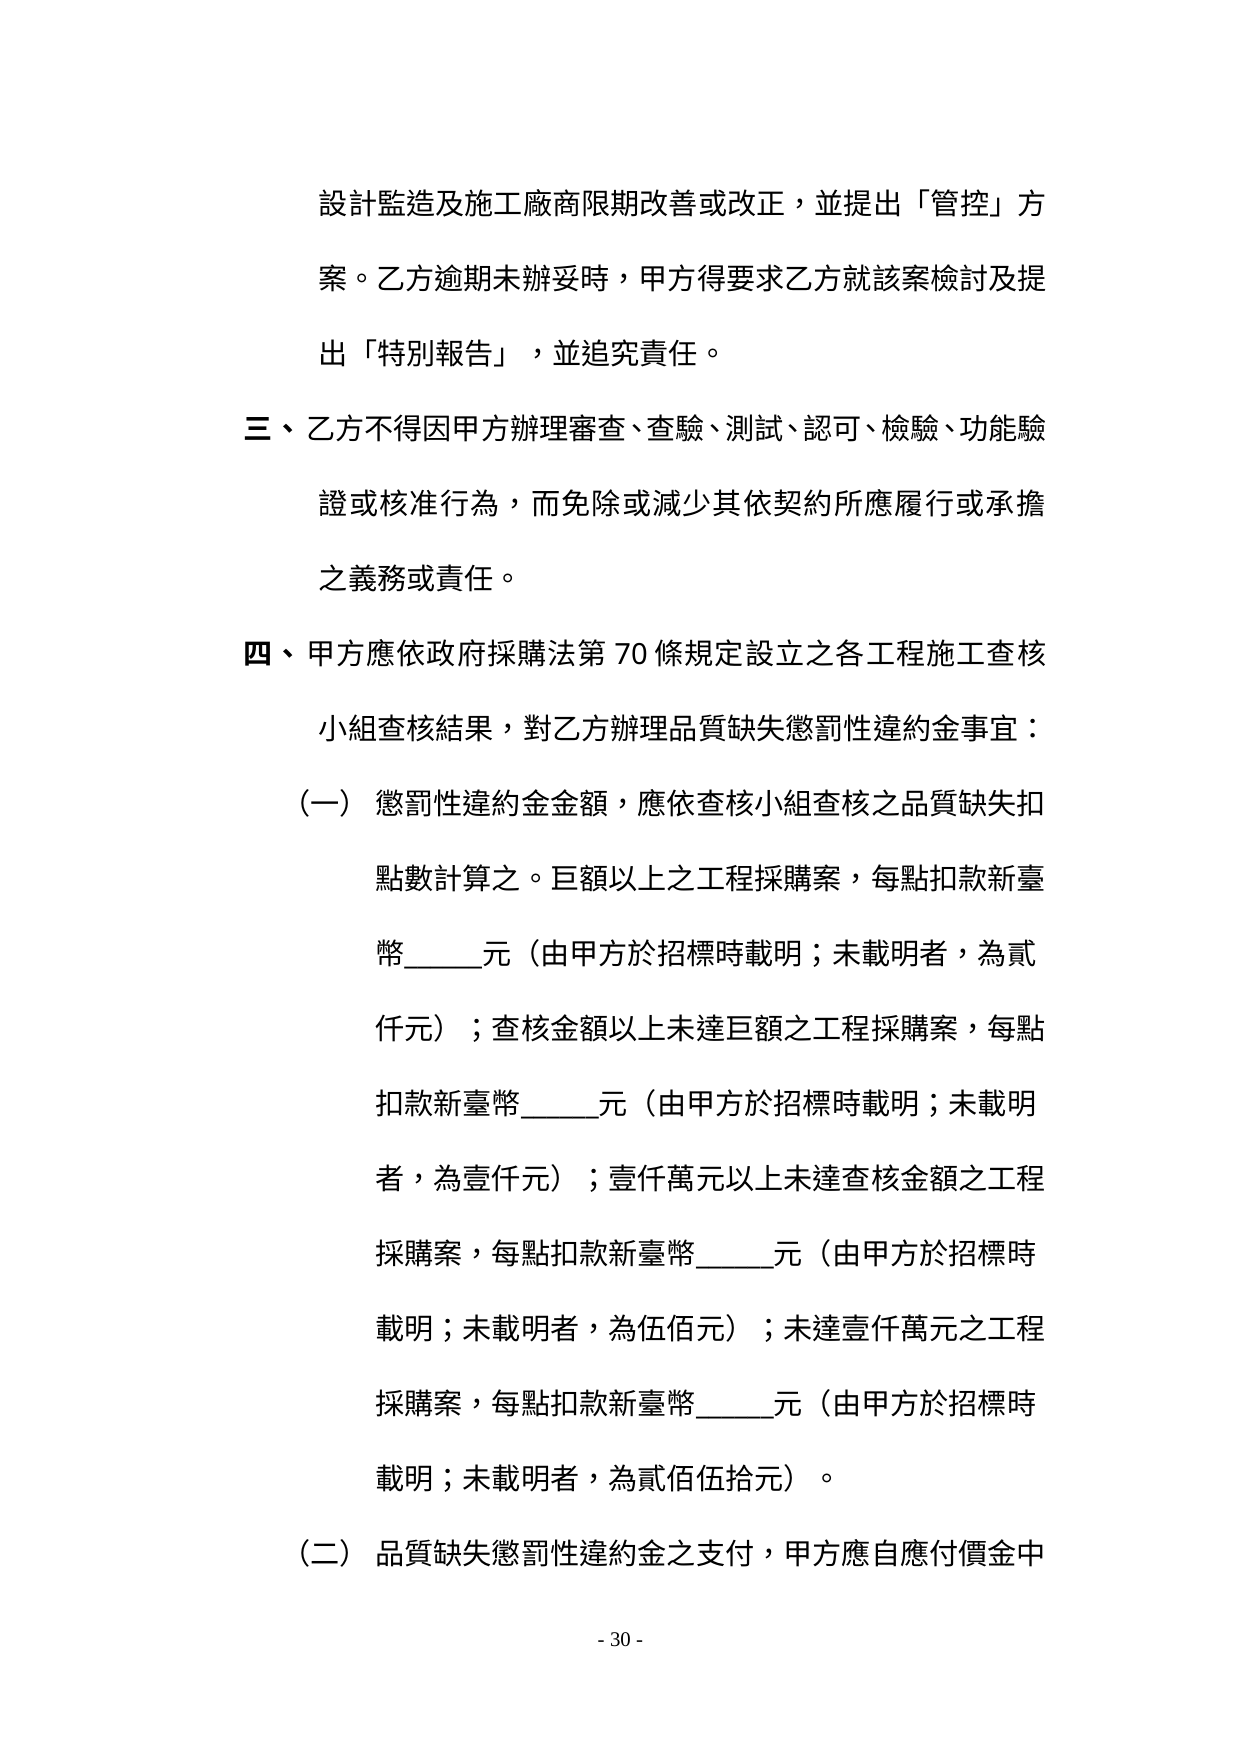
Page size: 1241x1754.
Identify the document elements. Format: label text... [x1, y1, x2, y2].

list 懲罰性違約金金額，應依查核小組查核之品質缺失扣點數計算之。巨額以上之工程採購案，每點扣款新臺幣______元（由甲方於招標時載明；未載明者，為貳仟元）；查核金額以上未達巨額之工程採購案，每點扣款新臺幣______元（由甲方於招標時載明；未載明者，為壹仟元）；壹仟萬元以上未達查核金額之工程採購案，每點扣款新臺幣______元（由甲方於招標時載明；未載明者，為伍佰元）；未達壹仟萬元之工程採購案，每點扣款新臺幣______元（由甲方於招標時載明；未載明者，為貳佰伍拾元）。 [281, 764, 1053, 1514]
list 甲方應依政府採購法第70條規定設立之各工程施工查核小組查核結果，對乙方辦理品質缺失懲罰性違約金事宜： [244, 614, 1047, 764]
list 乙方不得因甲方辦理審查、查驗、測試、認可、檢驗、功能驗證或核准行為，而免除或減少其依契約所應履行或承擔之義務或責任。 [244, 389, 1047, 614]
list 設計監造及施工廠商限期改善或改正，並提出「管控」方案。乙方逾期未辦妥時，甲方得要求乙方就該案檢討及提出「特別報告」，並追究責任。 [244, 164, 1047, 389]
list 品質缺失懲罰性違約金之支付，甲方應自應付價金中扣抵；其有不足者，得通知乙方繳納或自保證金扣抵。 [281, 1514, 1053, 1589]
